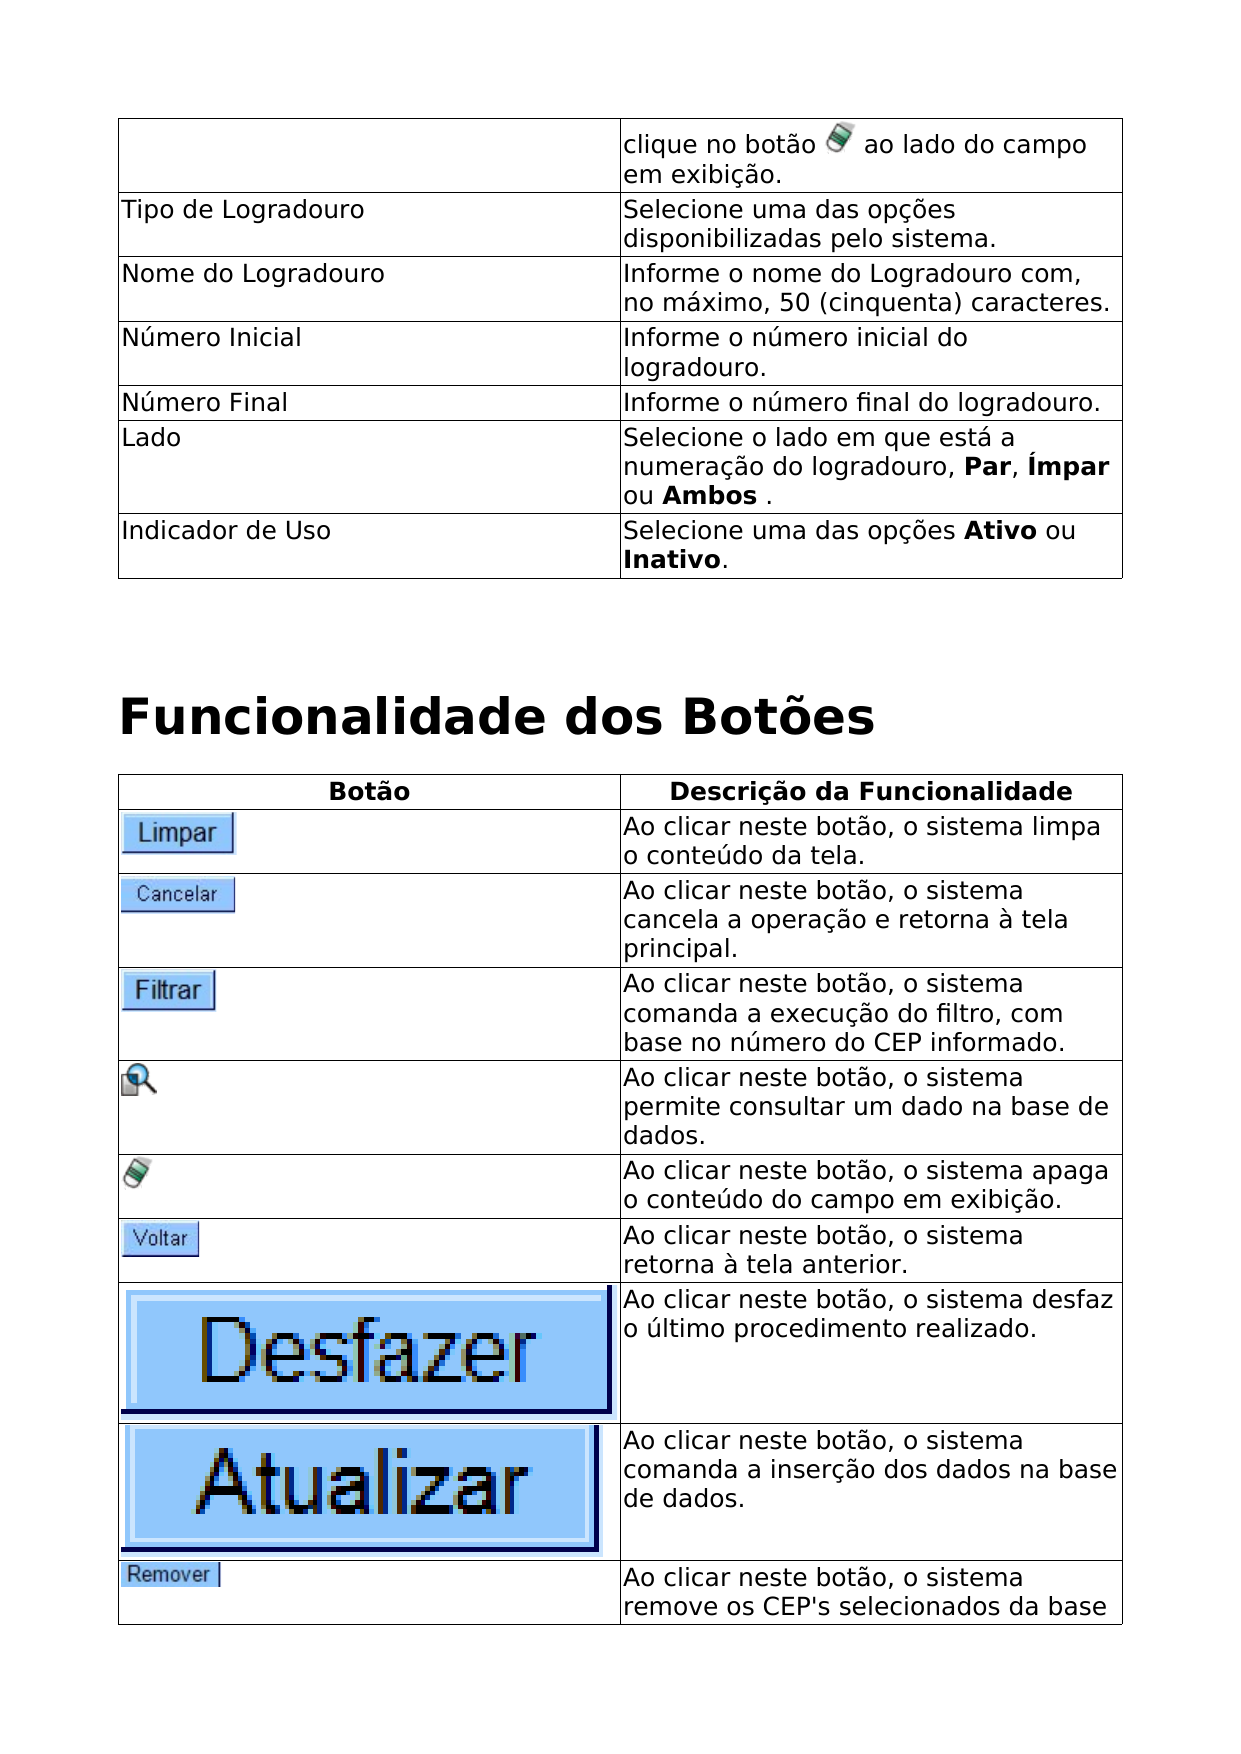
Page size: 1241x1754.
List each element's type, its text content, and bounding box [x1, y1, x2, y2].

table_cell [119, 968, 620, 1060]
table_cell Número Inicial [119, 322, 620, 385]
table_cell Informe o número inicial do logradouro. [621, 322, 1122, 385]
table_cell Selecione o lado em que está a numeração do logradouro, Par, Ímpar ou Ambos . [621, 421, 1122, 513]
picture [121, 1063, 157, 1096]
table_header Descrição da Funcionalidade [621, 775, 1122, 809]
table_cell Número Final [119, 386, 620, 420]
table_cell [119, 1424, 620, 1560]
table_cell [119, 810, 620, 873]
table_cell Indicador de Uso [119, 514, 620, 578]
table_cell [119, 1219, 620, 1282]
table_cell Selecione uma das opções Ativo ou Inativo. [621, 514, 1122, 578]
table_cell [119, 119, 620, 192]
table_cell Informe o nome do Logradouro com, no máximo, 50 (cinquenta) caracteres. [621, 257, 1122, 321]
picture [121, 876, 236, 914]
table_cell Nome do Logradouro [119, 257, 620, 321]
picture [121, 969, 217, 1012]
picture [824, 121, 856, 154]
table_cell Ao clicar neste botão, o sistema apaga o conteúdo do campo em exibição. [621, 1155, 1122, 1218]
table_cell [119, 1561, 620, 1624]
table_cell [119, 1155, 620, 1218]
picture [121, 1220, 200, 1257]
table_cell Ao clicar neste botão, o sistema comanda a execução do filtro, com base no número do CEP informado. [621, 968, 1122, 1060]
table_cell Ao clicar neste botão, o sistema remove os CEP's selecionados da base [621, 1561, 1122, 1624]
table_cell Ao clicar neste botão, o sistema desfaz o último procedimento realizado. [621, 1283, 1122, 1423]
table_cell [119, 1283, 620, 1423]
table_cell Ao clicar neste botão, o sistema retorna à tela anterior. [621, 1219, 1122, 1282]
picture [121, 812, 237, 855]
picture [121, 1425, 618, 1557]
table_cell Ao clicar neste botão, o sistema comanda a inserção dos dados na base de dados. [621, 1424, 1122, 1560]
table_cell Selecione uma das opções disponibilizadas pelo sistema. [621, 193, 1122, 256]
table_cell clique no botão ao lado do campo em exibição. [621, 119, 1122, 192]
subtitle Funcionalidade dos Botões [118, 688, 1122, 747]
picture [121, 1156, 153, 1190]
table_cell Informe o número final do logradouro. [621, 386, 1122, 420]
table_cell [119, 874, 620, 967]
picture [121, 1285, 618, 1420]
table_header Botão [119, 775, 620, 809]
table_cell Ao clicar neste botão, o sistema limpa o conteúdo da tela. [621, 810, 1122, 873]
table_cell [119, 1061, 620, 1153]
table_cell Ao clicar neste botão, o sistema permite consultar um dado na base de dados. [621, 1061, 1122, 1153]
table_cell Tipo de Logradouro [119, 193, 620, 256]
table_cell Lado [119, 421, 620, 513]
picture [121, 1562, 222, 1587]
table_cell Ao clicar neste botão, o sistema cancela a operação e retorna à tela principal. [621, 874, 1122, 967]
